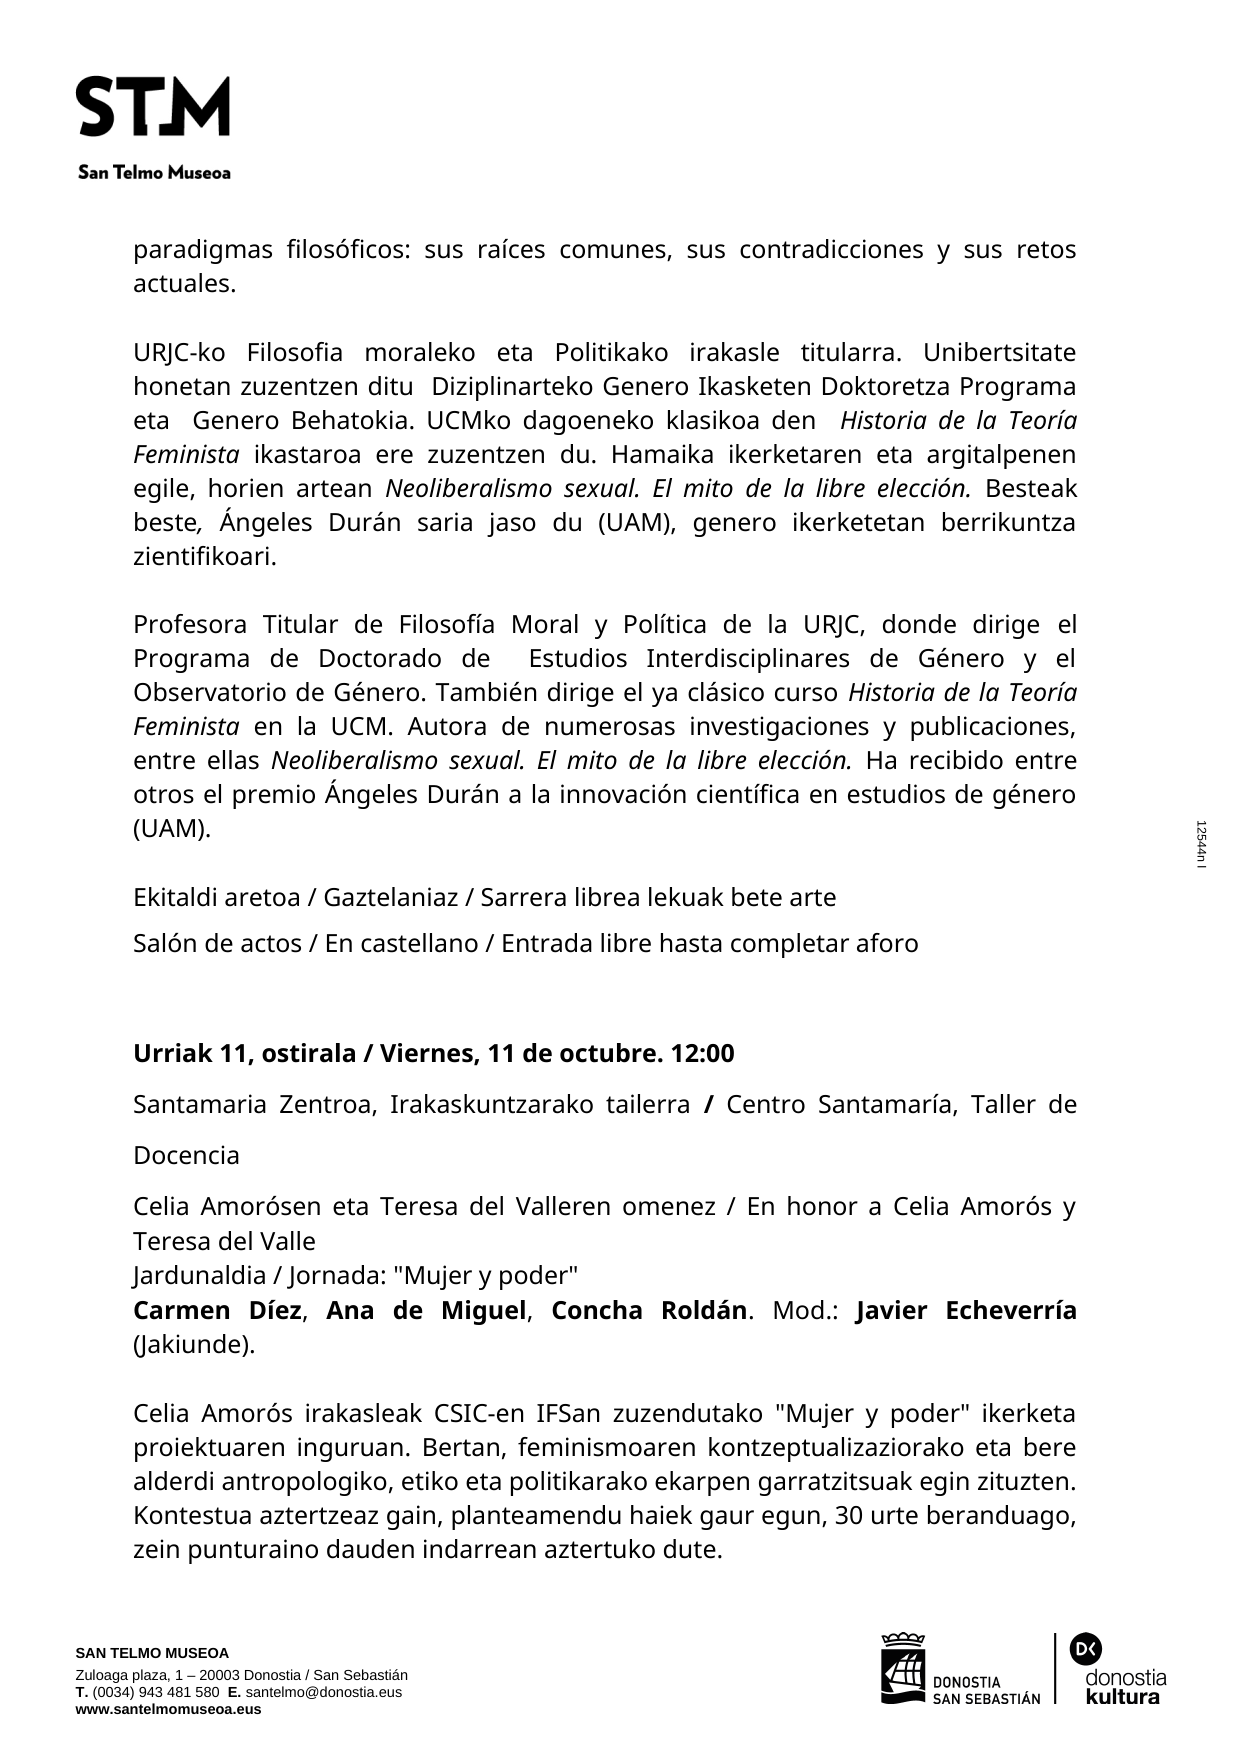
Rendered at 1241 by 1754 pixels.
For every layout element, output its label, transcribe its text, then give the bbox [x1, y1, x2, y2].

text Celia Amorósen eta Teresa del Valleren omenez / En honor a Celia Amorós y Teresa del Valle [133, 1189, 1078, 1257]
text Jardunaldia / Jornada: "Mujer y poder" [133, 1258, 1078, 1292]
text Carmen Díez, Ana de Miguel, Concha Roldán. Mod.: Javier Echeverría (Jakiunde). [133, 1292, 1078, 1361]
text Salón de actos / En castellano / Entrada libre hasta completar aforo [133, 926, 1078, 960]
text Ekitaldi aretoa / Gaztelaniaz / Sarrera librea lekuak bete arte [133, 879, 1078, 913]
text Profesora Titular de Filosofía Moral y Política de la URJC, donde dirige el Programa de Doctorado de Estudios Interdisciplinares de Género y el Observatorio de Género. También dirige el ya clásico curso Historia de la Teoría Feminista en la UCM. Autora de numerosas investigaciones y publicaciones, entre ellas Neoliberalismo sexual. El mito de la libre elección. Ha recibido entre otros el premio Ángeles Durán a la innovación científica en estudios de género (UAM). [133, 607, 1078, 845]
picture [75, 73, 234, 182]
text Celia Amorós irakasleak CSIC-en IFSan zuzendutako "Mujer y poder" ikerketa proiektuaren inguruan. Bertan, feminismoaren kontzeptualizaziorako eta bere alderdi antropologiko, etiko eta politikarako ekarpen garratzitsuak egin zituzten. Kontestua aztertzeaz gain, planteamendu haiek gaur egun, 30 urte beranduago, zein punturaino dauden indarrean aztertuko dute. [133, 1395, 1078, 1566]
text Santamaria Zentroa, Irakaskuntzarako tailerra / Centro Santamaría, Taller de Docencia [133, 1087, 1078, 1172]
text URJC-ko Filosofia moraleko eta Politikako irakasle titularra. Unibertsitate honetan zuzentzen ditu Diziplinarteko Genero Ikasketen Doktoretza Programa eta Genero Behatokia. UCMko dagoeneko klasikoa den Historia de la Teoría Feminista ikastaroa ere zuzentzen du. Hamaika ikerketaren eta argitalpenen egile, horien artean Neoliberalismo sexual. El mito de la libre elección. Besteak beste, Ángeles Durán saria jaso du (UAM), genero ikerketetan berrikuntza zientifikoari. [133, 334, 1078, 573]
text paradigmas filosóficos: sus raíces comunes, sus contradicciones y sus retos actuales. [133, 232, 1078, 300]
text Urriak 11, ostirala / Viernes, 11 de octubre. 12:00 [133, 1036, 1078, 1070]
picture [881, 1632, 1167, 1704]
